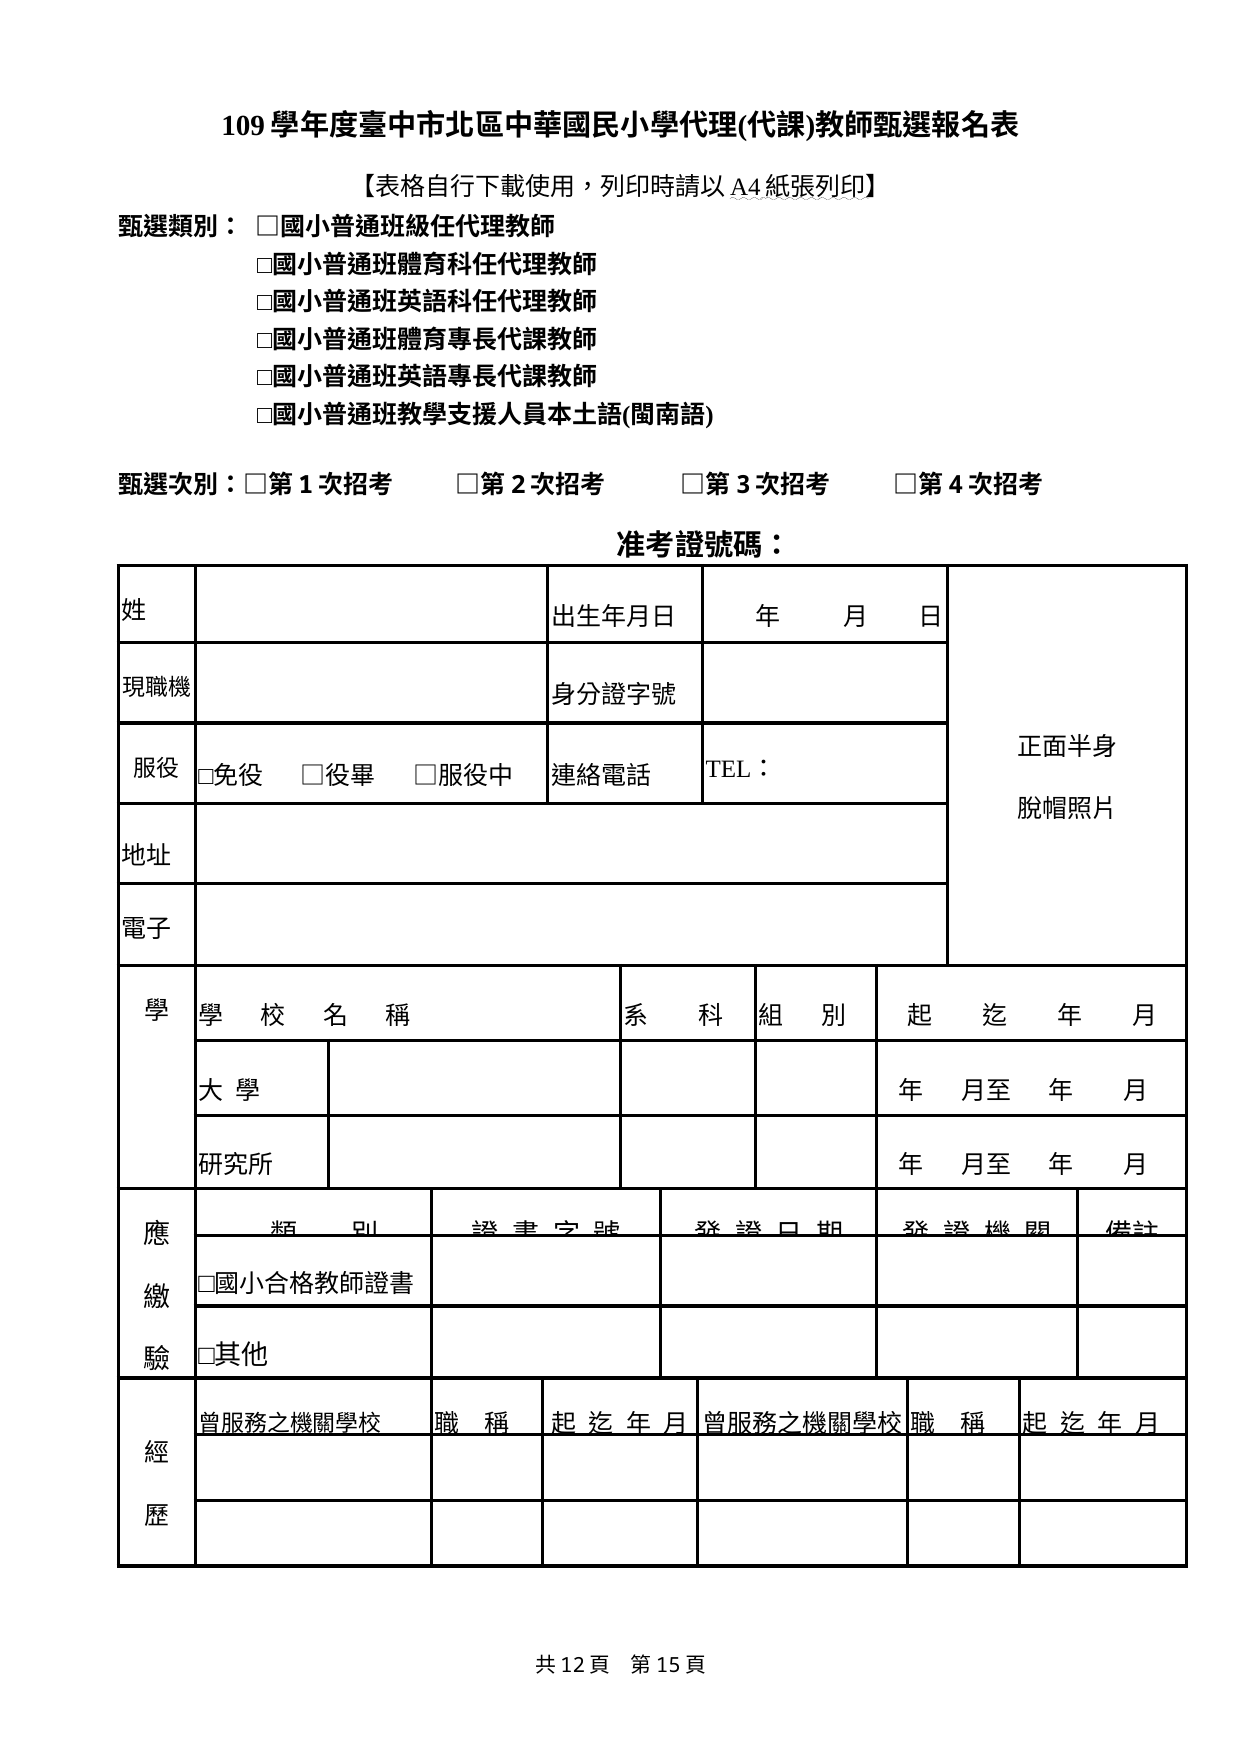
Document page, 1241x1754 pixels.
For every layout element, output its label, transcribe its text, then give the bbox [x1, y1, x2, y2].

table_cell [544, 1436, 696, 1499]
table_cell [662, 1237, 875, 1304]
table_cell 電子郵件 [120, 885, 194, 964]
table_cell 大 學 [197, 1042, 327, 1114]
table_cell 地址 [120, 805, 194, 882]
text 准考證號碼： [118, 501, 1122, 564]
text □國小普通班教學支援人員本土語(閩南語) [118, 393, 1122, 431]
table_cell 曾服務之機關學校 [699, 1380, 906, 1433]
table_cell 類 別 [197, 1190, 430, 1234]
text 甄選次別：□第1次招考 □第2次招考 □第3次招考 □第4次招考 [118, 464, 1122, 501]
table_cell [909, 1502, 1018, 1564]
table_cell [433, 1502, 541, 1564]
table_cell 職 稱 [433, 1380, 541, 1433]
text 109學年度臺中市北區中華國民小學代理(代課)教師甄選報名表 [118, 81, 1122, 143]
table_cell 發 證 日 期 [662, 1190, 875, 1234]
table_cell [704, 644, 946, 721]
table_cell 服役 情形 [120, 725, 194, 802]
table_cell □其他 [197, 1308, 430, 1376]
table_cell [197, 885, 946, 964]
table_cell [197, 1436, 430, 1499]
table_cell 發 證 機 關 [878, 1190, 1076, 1234]
table_cell 備註 [1079, 1190, 1185, 1234]
text 【表格自行下載使用，列印時請以A4紙張列印】 [118, 143, 1122, 206]
table_cell 經 歷 [120, 1380, 194, 1564]
text □國小普通班英語科任代理教師 [118, 281, 1122, 318]
table_cell [330, 1117, 619, 1187]
table_cell 曾服務之機關學校 [197, 1380, 430, 1433]
table_cell [699, 1436, 906, 1499]
table_cell [197, 1502, 430, 1564]
table_cell [662, 1308, 875, 1376]
table_cell 身分證字號 [549, 644, 701, 721]
table_cell □免役 □役畢 □服役中 [197, 725, 546, 802]
table_cell [433, 1308, 659, 1376]
text □國小普通班英語專長代課教師 [118, 356, 1122, 393]
table_header [197, 567, 546, 641]
table_cell [1079, 1237, 1185, 1304]
table_cell [622, 1117, 754, 1187]
table_cell 學 校 名 稱 [197, 967, 619, 1039]
table_cell [197, 805, 946, 882]
table_cell [197, 644, 546, 721]
table_cell [878, 1237, 1076, 1304]
table_cell [1021, 1436, 1185, 1499]
table_cell 組 別 [757, 967, 875, 1039]
table_cell 職 稱 [909, 1380, 1018, 1433]
table_cell 年 月至 年 月 [878, 1042, 1185, 1114]
table_cell 起 迄 年 月 [1021, 1380, 1185, 1433]
table_cell 現職機關學校 [120, 644, 194, 721]
table_cell [909, 1436, 1018, 1499]
table_cell 學 歷 [120, 967, 194, 1187]
table_cell TEL： 手機： [704, 725, 946, 802]
table_cell 研究所 [197, 1117, 327, 1187]
table_cell [330, 1042, 619, 1114]
table_header 姓 名 [120, 567, 194, 641]
table_cell □國小合格教師證書 [197, 1237, 430, 1304]
text □國小普通班體育科任代理教師 [118, 243, 1122, 281]
table_cell 起 迄 年 月 [544, 1380, 696, 1433]
table_cell [757, 1042, 875, 1114]
table_cell 起 迄 年 月 [878, 967, 1185, 1039]
table_cell [878, 1308, 1076, 1376]
text 甄選類別： □國小普通班級任代理教師 [118, 206, 1122, 243]
table_cell [1021, 1502, 1185, 1564]
table_cell 年 月至 年 月 [878, 1117, 1185, 1187]
table_header 正面半身 脫帽照片 [949, 567, 1185, 964]
text □國小普通班體育專長代課教師 [118, 318, 1122, 356]
table_cell 連絡電話 [549, 725, 701, 802]
table_cell 證 書 字 號 [433, 1190, 659, 1234]
table_cell 應 繳 驗 證 件 [120, 1190, 194, 1376]
table_cell [699, 1502, 906, 1564]
table_cell [433, 1237, 659, 1304]
table_cell [1079, 1308, 1185, 1376]
table_cell [433, 1436, 541, 1499]
table_header 出生年月日 [549, 567, 701, 641]
table_cell [622, 1042, 754, 1114]
table_cell [544, 1502, 696, 1564]
table_cell [757, 1117, 875, 1187]
table_header 年 月 日 [704, 567, 946, 641]
table_cell 系 科 [622, 967, 754, 1039]
